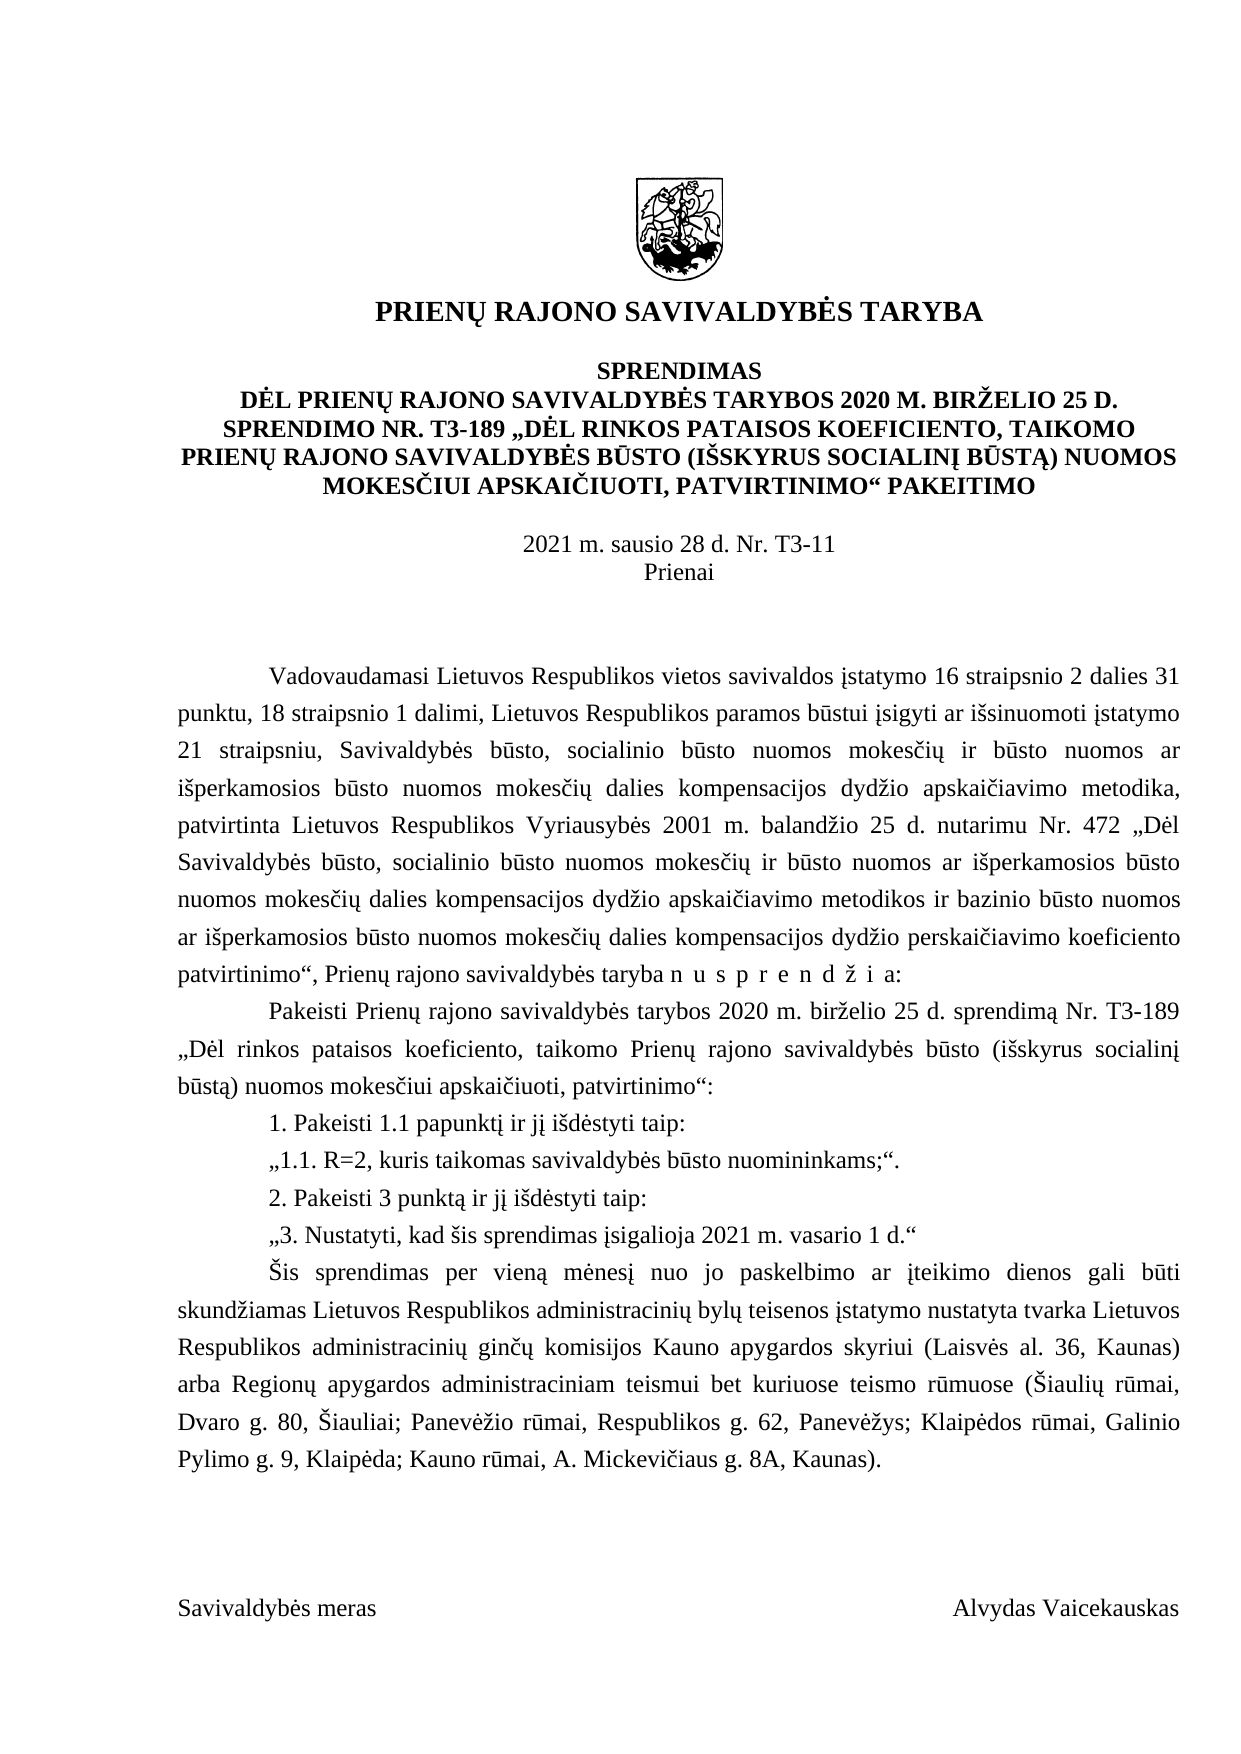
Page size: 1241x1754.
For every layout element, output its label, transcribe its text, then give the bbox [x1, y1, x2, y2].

text SPRENDIMAS [177, 356, 1181, 385]
text 2021 m. sausio 28 d. Nr. T3-11 [177, 529, 1181, 557]
text 2. Pakeisti 3 punktą ir jį išdėstyti taip: [177, 1183, 1181, 1212]
text Pakeisti Prienų rajono savivaldybės tarybos 2020 m. birželio 25 d. sprendimą Nr. T3-189 „Dėl rinkos pataisos koeficiento, taikomo Prienų rajono savivaldybės būsto (išskyrus socialinį būstą) nuomos mokesčiui apskaičiuoti, patvirtinimo“: [177, 996, 1181, 1100]
text „3. Nustatyti, kad šis sprendimas įsigalioja 2021 m. vasario 1 d.“ [177, 1220, 1181, 1249]
text Savivaldybės meras Alvydas Vaicekauskas [177, 1593, 1181, 1622]
text Dėl prienų rajono savivaldybės tarybos 2020 m. birželio 25 d. sprendimo Nr. T3-189 „DĖL RINKOS PATAISOS KOEFICIENTO, TAIKOMO PRIENŲ RAJONO SAVIVALDYBĖS BŪSTO (IŠSKYRUS SOCIALINĮ BŪSTĄ) NUOMOS MOKESČIUI APSKAIČIUOTI, patvirtinimo“ pakeitimo [177, 385, 1181, 500]
text „1.1. R=2, kuris taikomas savivaldybės būsto nuomininkams;“. [177, 1146, 1181, 1174]
text Vadovaudamasi Lietuvos Respublikos vietos savivaldos įstatymo 16 straipsnio 2 dalies 31 punktu, 18 straipsnio 1 dalimi, Lietuvos Respublikos paramos būstui įsigyti ar išsinuomoti įstatymo 21 straipsniu, Savivaldybės būsto, socialinio būsto nuomos mokesčių ir būsto nuomos ar išperkamosios būsto nuomos mokesčių dalies kompensacijos dydžio apskaičiavimo metodika, patvirtinta Lietuvos Respublikos Vyriausybės 2001 m. balandžio 25 d. nutarimu Nr. 472 „Dėl Savivaldybės būsto, socialinio būsto nuomos mokesčių ir būsto nuomos ar išperkamosios būsto nuomos mokesčių dalies kompensacijos dydžio apskaičiavimo metodikos ir bazinio būsto nuomos ar išperkamosios būsto nuomos mokesčių dalies kompensacijos dydžio perskaičiavimo koeficiento patvirtinimo“, Prienų rajono savivaldybės taryba nusprendžia: [177, 661, 1181, 988]
text Šis sprendimas per vieną mėnesį nuo jo paskelbimo ar įteikimo dienos gali būti skundžiamas Lietuvos Respublikos administracinių bylų teisenos įstatymo nustatyta tvarka Lietuvos Respublikos administracinių ginčų komisijos Kauno apygardos skyriui (Laisvės al. 36, Kaunas) arba Regionų apygardos administraciniam teismui bet kuriuose teismo rūmuose (Šiaulių rūmai, Dvaro g. 80, Šiauliai; Panevėžio rūmai, Respublikos g. 62, Panevėžys; Klaipėdos rūmai, Galinio Pylimo g. 9, Klaipėda; Kauno rūmai, A. Mickevičiaus g. 8A, Kaunas). [177, 1257, 1181, 1473]
text Prienai [177, 557, 1181, 586]
text 1. Pakeisti 1.1 papunktį ir jį išdėstyti taip: [177, 1108, 1181, 1137]
text PRIENŲ RAJONO SAVIVALDYBĖS TARYBA [177, 294, 1181, 327]
